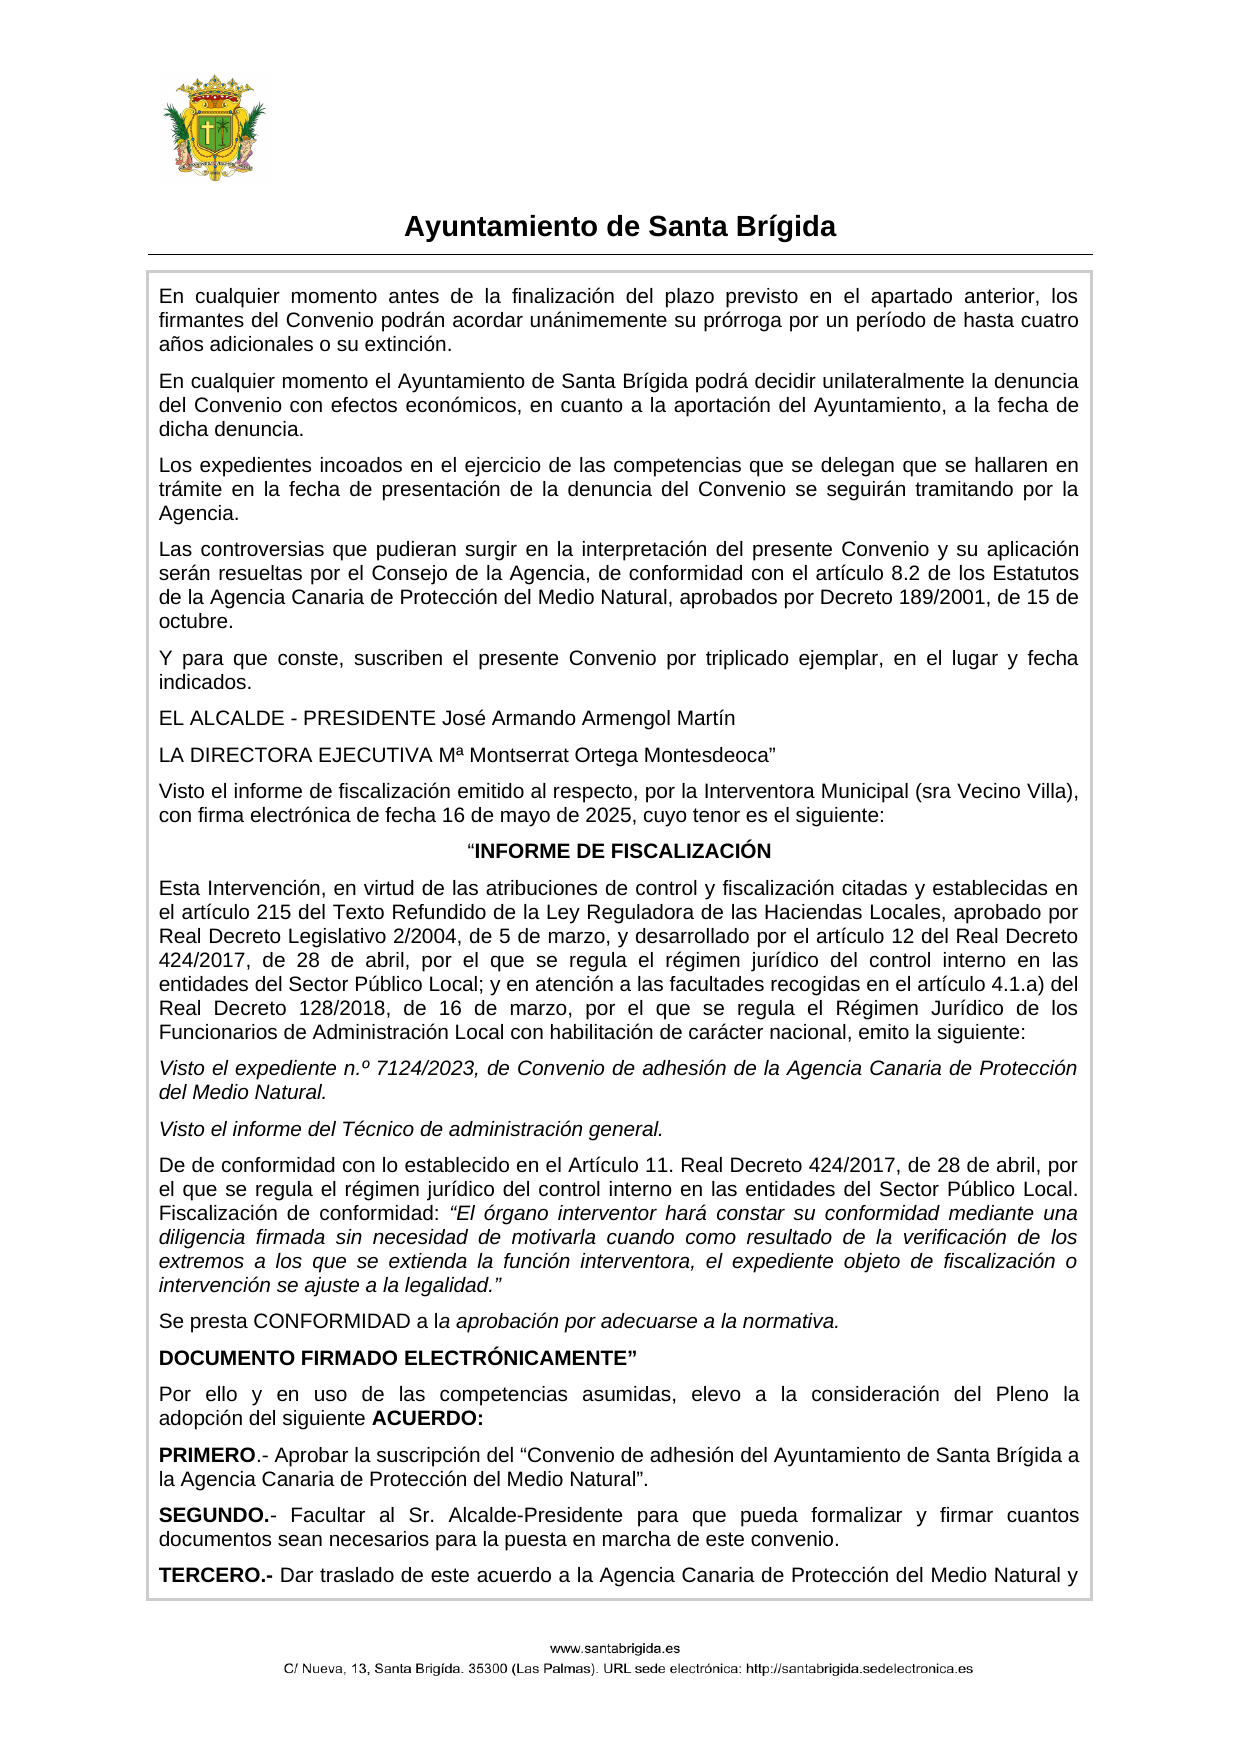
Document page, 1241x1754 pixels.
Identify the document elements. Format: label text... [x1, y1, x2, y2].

table_cell En cualquier momento antes de la finalización del plazo previsto en el apartado anterior, los firmantes del Convenio podrán acordar unánimemente su prórroga por un período de hasta cuatro años adicionales o su extinción. En cualquier momento el Ayuntamiento de Santa Brígida podrá decidir unilateralmente la denuncia del Convenio con efectos económicos, en cuanto a la aportación del Ayuntamiento, a la fecha de dicha denuncia. Los expedientes incoados en el ejercicio de las competencias que se delegan que se hallaren en trámite en la fecha de presentación de la denuncia del Convenio se seguirán tramitando por la Agencia. Las controversias que pudieran surgir en la interpretación del presente Convenio y su aplicación serán resueltas por el Consejo de la Agencia, de conformidad con el artículo 8.2 de los Estatutos de la Agencia Canaria de Protección del Medio Natural, aprobados por Decreto 189/2001, de 15 de octubre. Y para que conste, suscriben el presente Convenio por triplicado ejemplar, en el lugar y fecha indicados. EL ALCALDE - PRESIDENTE José Armando Armengol Martín LA DIRECTORA EJECUTIVA Mª Montserrat Ortega Montesdeoca” Visto el informe de fiscalización emitido al respecto, por la Interventora Municipal (sra Vecino Villa), con firma electrónica de fecha 16 de mayo de 2025, cuyo tenor es el siguiente: “INFORME DE FISCALIZACIÓN Esta Intervención, en virtud de las atribuciones de control y fiscalización citadas y establecidas en el artículo 215 del Texto Refundido de la Ley Reguladora de las Haciendas Locales, aprobado por Real Decreto Legislativo 2/2004, de 5 de marzo, y desarrollado por el artículo 12 del Real Decreto 424/2017, de 28 de abril, por el que se regula el régimen jurídico del control interno en las entidades del Sector Público Local; y en atención a las facultades recogidas en el artículo 4.1.a) del Real Decreto 128/2018, de 16 de marzo, por el que se regula el Régimen Jurídico de los Funcionarios de Administración Local con habilitación de carácter nacional, emito la siguiente: Visto el expediente n.º 7124/2023, de Convenio de adhesión de la Agencia Canaria de Protección del Medio Natural. Visto el informe del Técnico de administración general. De de conformidad con lo establecido en el Artículo 11. Real Decreto 424/2017, de 28 de abril, por el que se regula el régimen jurídico del control interno en las entidades del Sector Público Local. Fiscalización de conformidad: “El órgano interventor hará constar su conformidad mediante una diligencia firmada sin necesidad de motivarla cuando como resultado de la verificación de los extremos a los que se extienda la función interventora, el expediente objeto de fiscalización o intervención se ajuste a la legalidad.” Se presta CONFORMIDAD a la aprobación por adecuarse a la normativa. DOCUMENTO FIRMADO ELECTRÓNICAMENTE” Por ello y en uso de las competencias asumidas, elevo a la consideración del Pleno la adopción del siguiente ACUERDO: PRIMERO.- Aprobar la suscripción del “Convenio de adhesión del Ayuntamiento de Santa Brígida a la Agencia Canaria de Protección del Medio Natural”. SEGUNDO.- Facultar al Sr. Alcalde-Presidente para que pueda formalizar y firmar cuantos documentos sean necesarios para la puesta en marcha de este convenio. TERCERO.- Dar traslado de este acuerdo a la Agencia Canaria de Protección del Medio Natural y [149, 273, 1090, 1598]
picture [159, 71, 271, 186]
picture [147, 1637, 1093, 1682]
